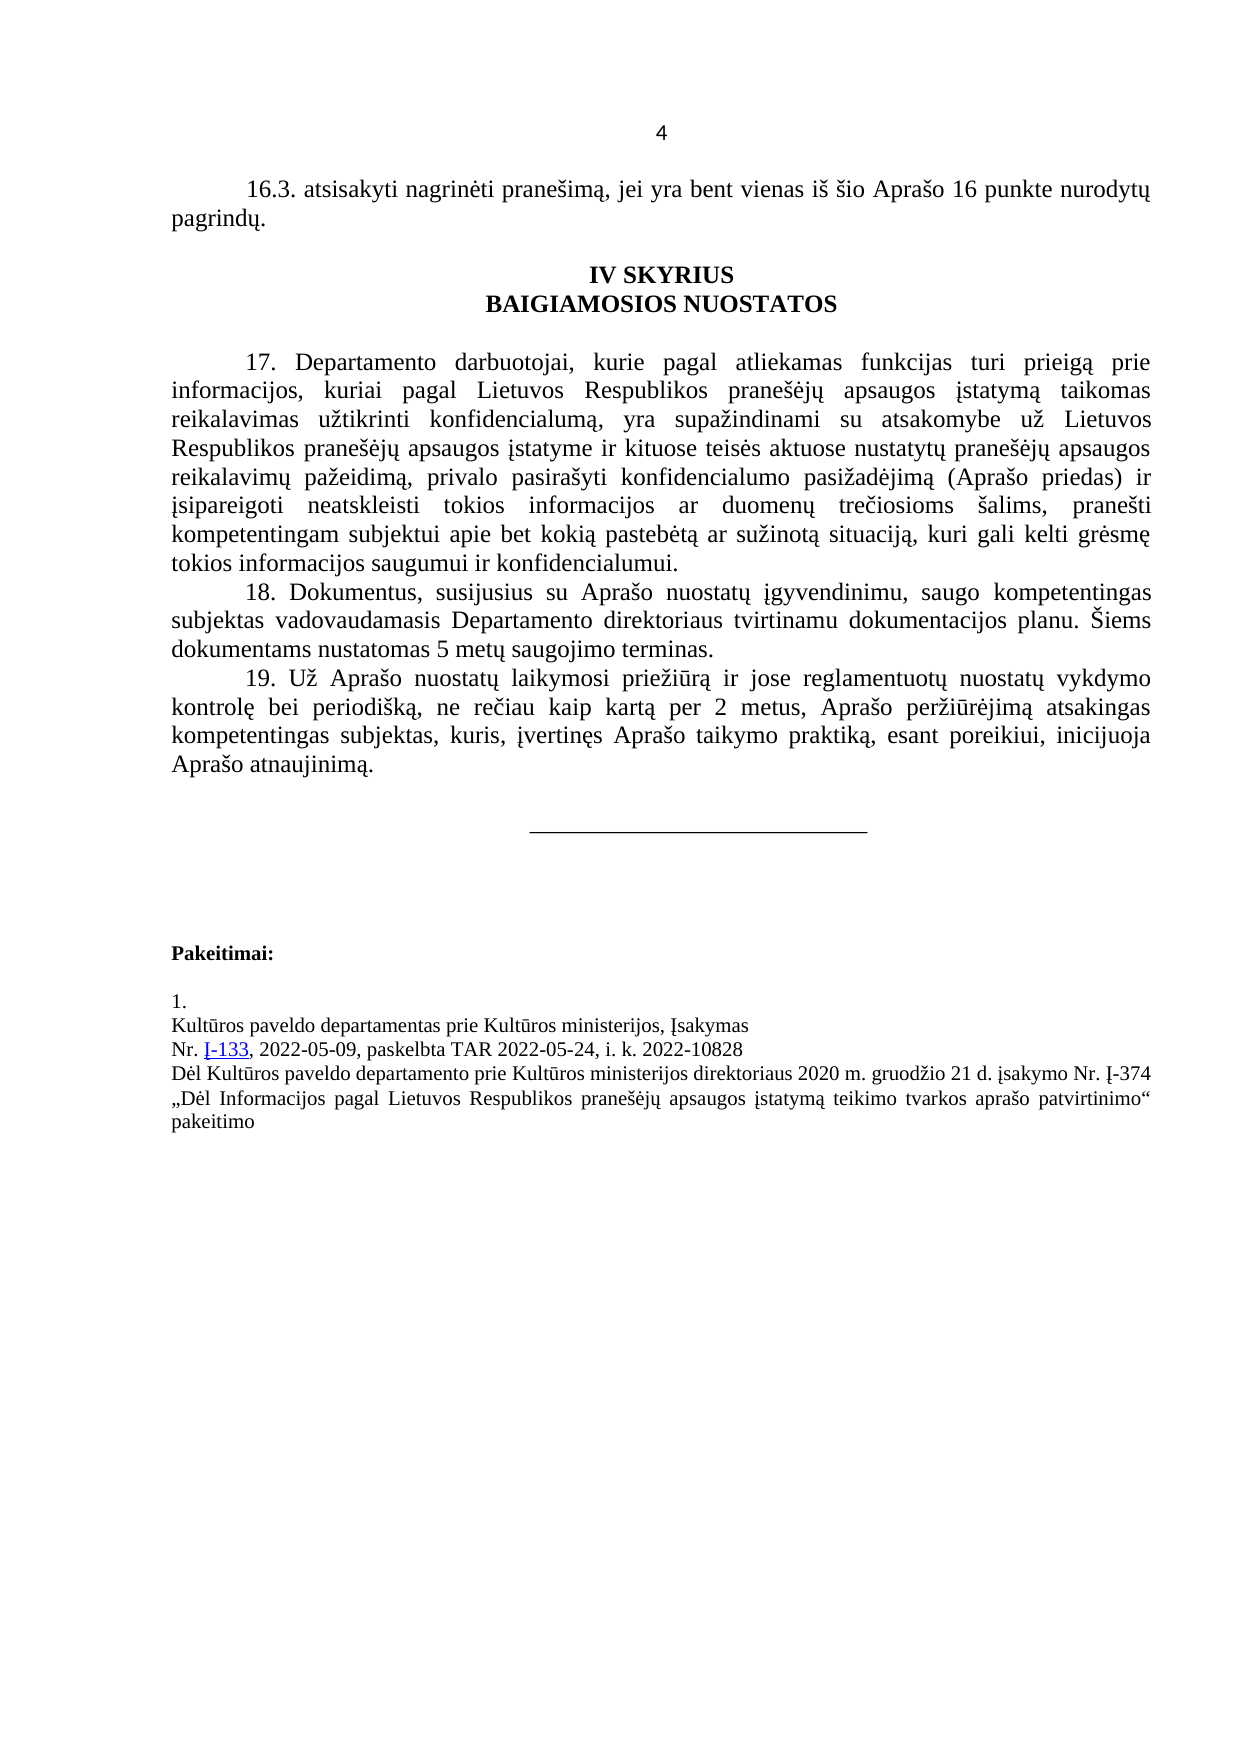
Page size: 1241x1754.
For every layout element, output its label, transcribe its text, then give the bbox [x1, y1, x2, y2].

text Nr. Į-133, 2022-05-09, paskelbta TAR 2022-05-24, i. k. 2022-10828 [171, 1037, 1152, 1061]
text IV SKYRIUS [171, 260, 1152, 289]
text 17. Departamento darbuotojai, kurie pagal atliekamas funkcijas turi prieigą prie informacijos, kuriai pagal Lietuvos Respublikos pranešėjų apsaugos įstatymą taikomas reikalavimas užtikrinti konfidencialumą, yra supažindinami su atsakomybe už Lietuvos Respublikos pranešėjų apsaugos įstatyme ir kituose teisės aktuose nustatytų pranešėjų apsaugos reikalavimų pažeidimą, privalo pasirašyti konfidencialumo pasižadėjimą (Aprašo priedas) ir įsipareigoti neatskleisti tokios informacijos ar duomenų trečiosioms šalims, pranešti kompetentingam subjektui apie bet kokią pastebėtą ar sužinotą situaciją, kuri gali kelti grėsmę tokios informacijos saugumui ir konfidencialumui. [171, 347, 1152, 577]
text Dėl Kultūros paveldo departamento prie Kultūros ministerijos direktoriaus 2020 m. gruodžio 21 d. įsakymo Nr. Į-374 „Dėl Informacijos pagal Lietuvos Respublikos pranešėjų apsaugos įstatymą teikimo tvarkos aprašo patvirtinimo“ pakeitimo [171, 1061, 1152, 1133]
text Kultūros paveldo departamentas prie Kultūros ministerijos, Įsakymas [171, 1013, 1152, 1037]
text Pakeitimai: [171, 941, 1152, 965]
text 19. Už Aprašo nuostatų laikymosi priežiūrą ir jose reglamentuotų nuostatų vykdymo kontrolę bei periodišką, ne rečiau kaip kartą per 2 metus, Aprašo peržiūrėjimą atsakingas kompetentingas subjektas, kuris, įvertinęs Aprašo taikymo praktiką, esant poreikiui, inicijuoja Aprašo atnaujinimą. [171, 663, 1152, 778]
text 1. [171, 989, 1152, 1013]
text BAIGIAMOSIOS NUOSTATOS [171, 289, 1152, 318]
text 18. Dokumentus, susijusius su Aprašo nuostatų įgyvendinimu, saugo kompetentingas subjektas vadovaudamasis Departamento direktoriaus tvirtinamu dokumentacijos planu. Šiems dokumentams nustatomas 5 metų saugojimo terminas. [171, 577, 1152, 663]
text 16.3. atsisakyti nagrinėti pranešimą, jei yra bent vienas iš šio Aprašo 16 punkte nurodytų pagrindų. [171, 174, 1152, 232]
text ___________________________ [171, 807, 1152, 835]
